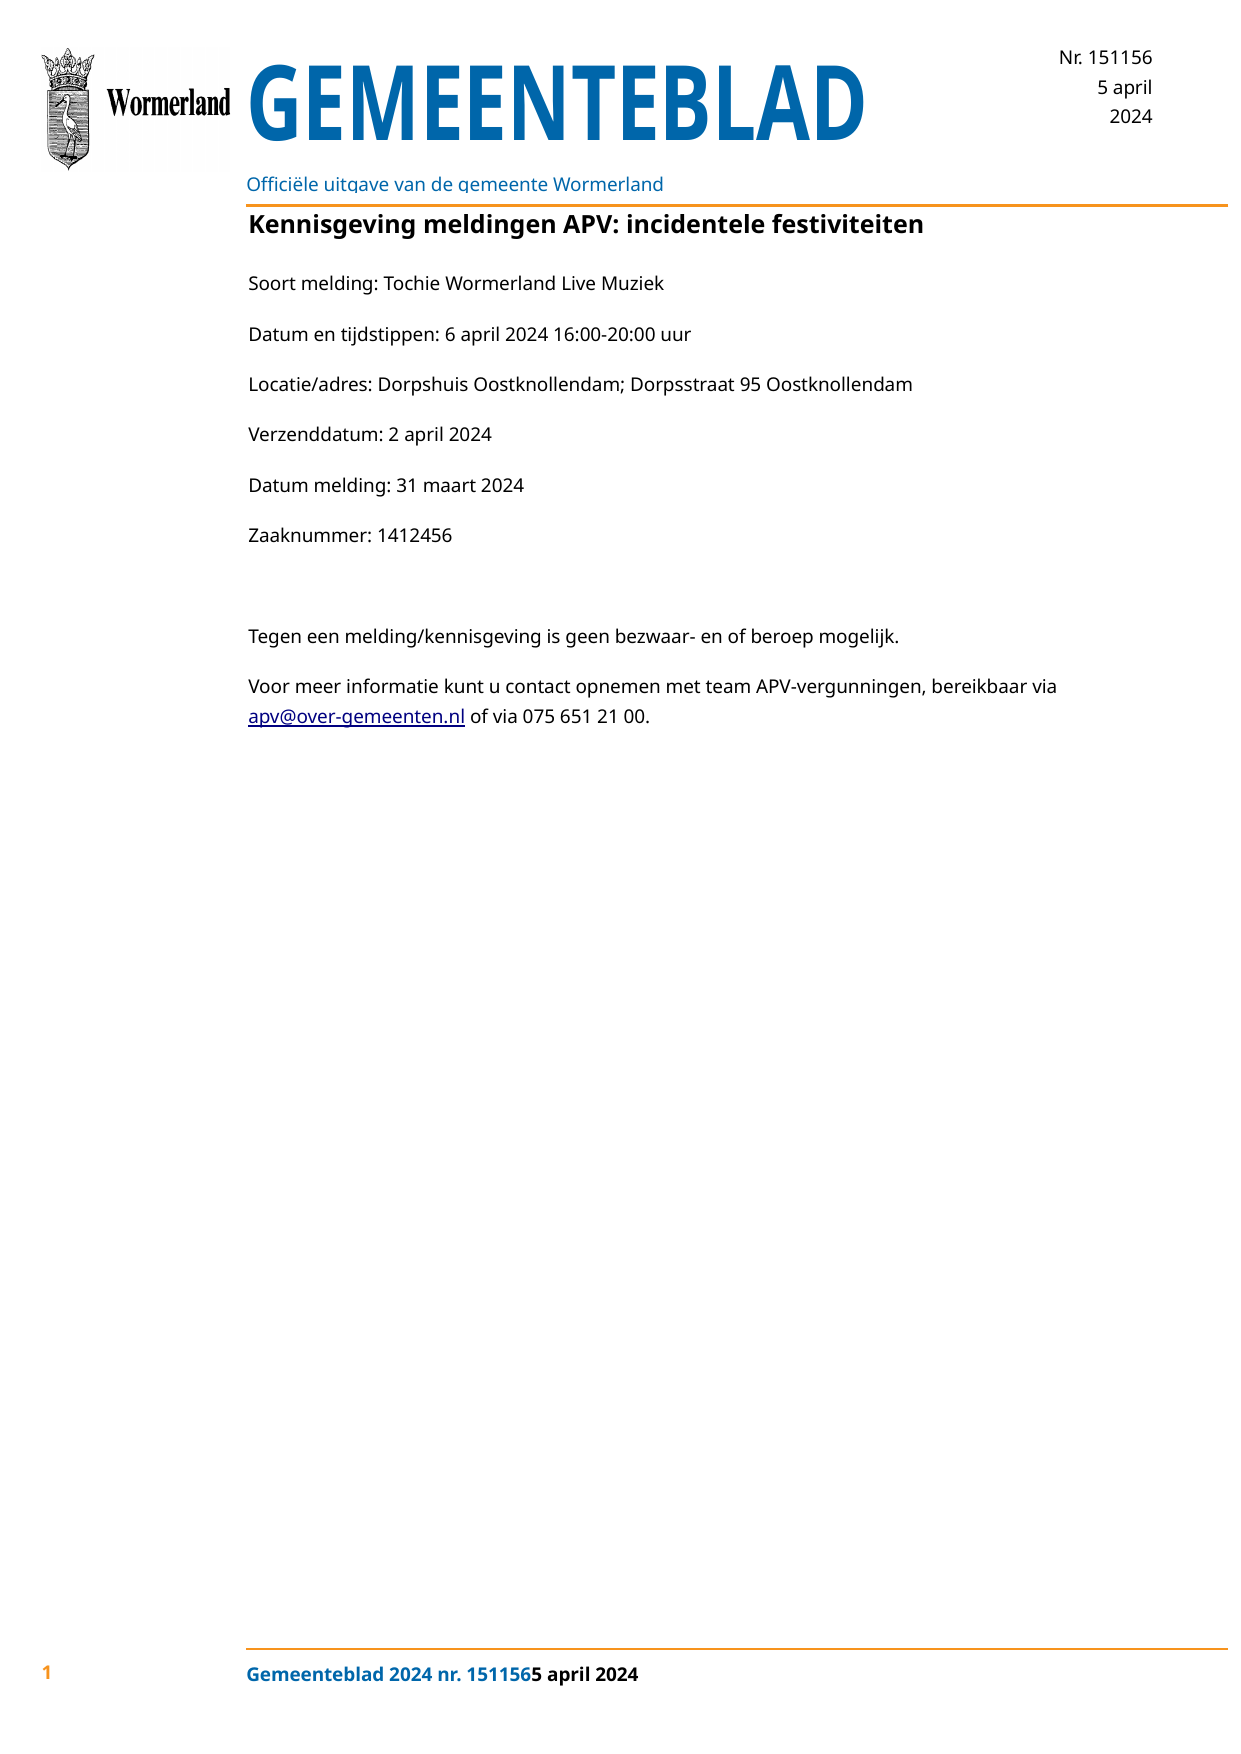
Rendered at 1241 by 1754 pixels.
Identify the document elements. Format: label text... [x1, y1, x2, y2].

text Tegen een melding/kennisgeving is geen bezwaar- en of beroep mogelijk. [248, 623, 1152, 649]
text Voor meer informatie kunt u contact opnemen met team APV-vergunningen, bereikbaar via apv@over-gemeenten.nl of via 075 651 21 00. [248, 674, 1152, 729]
text Soort melding: Tochie Wormerland Live Muziek [248, 270, 1152, 296]
picture [41, 47, 231, 172]
text Kennisgeving meldingen APV: incidentele festiviteiten [248, 207, 1152, 241]
text Datum melding: 31 maart 2024 [248, 472, 1152, 498]
text Locatie/adres: Dorpshuis Oostknollendam; Dorpsstraat 95 Oostknollendam [248, 371, 1152, 397]
text Verzenddatum: 2 april 2024 [248, 422, 1152, 447]
text Zaaknummer: 1412456 [248, 522, 1152, 548]
text Datum en tijdstippen: 6 april 2024 16:00-20:00 uur [248, 321, 1152, 346]
